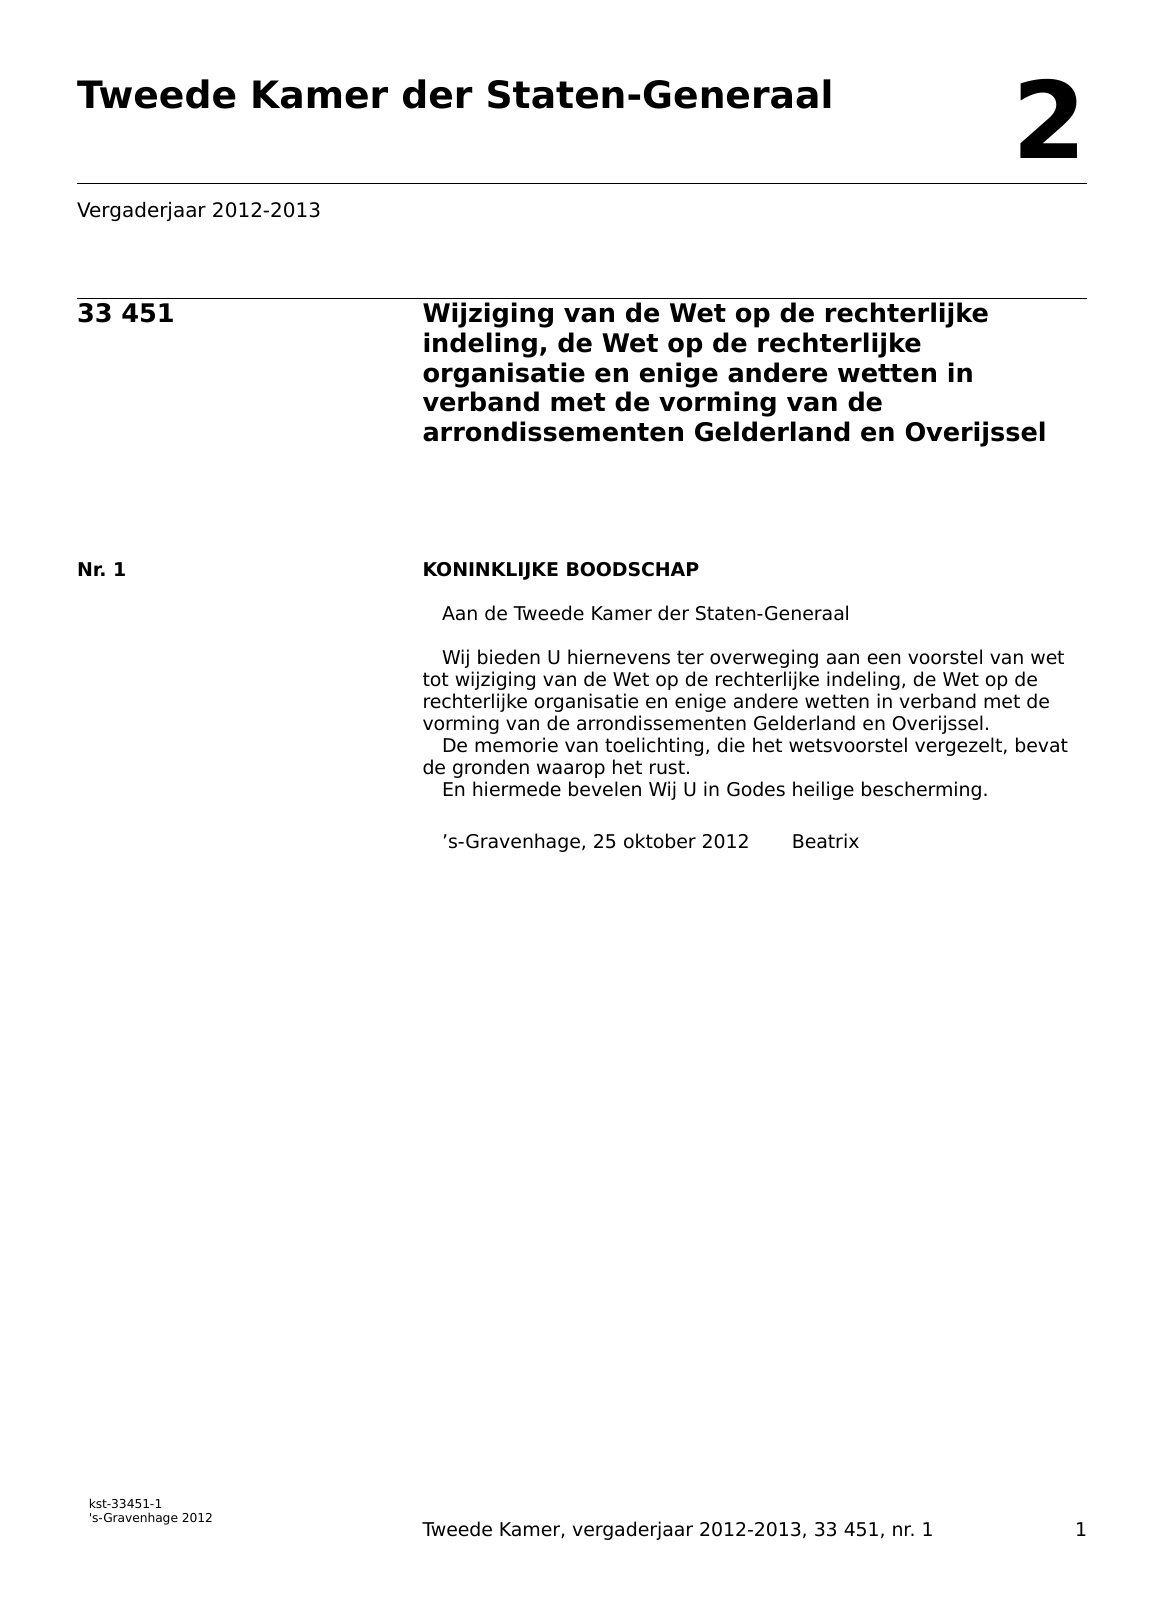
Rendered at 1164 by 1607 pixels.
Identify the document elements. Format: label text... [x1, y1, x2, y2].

text En hiermede bevelen Wij U in Godes heilige bescherming. [422, 779, 1087, 801]
text ’s-Gravenhage, 25 oktober 2012 Beatrix [422, 831, 1087, 853]
table_header 2 [886, 59, 1087, 183]
text Aan de Tweede Kamer der Staten-Generaal [422, 603, 1087, 624]
text kst-33451-1 [88, 1497, 323, 1511]
table_cell Vergaderjaar 2012-2013 [77, 184, 1087, 298]
text 's-Gravenhage 2012 [88, 1511, 323, 1525]
text Wij bieden U hiernevens ter overweging aan een voorstel van wet tot wijziging van de Wet op de rechterlijke indeling, de Wet op de rechterlijke organisatie en enige andere wetten in verband met de vorming van de arrondissementen Gelderland en Overijssel. [422, 647, 1087, 735]
subtitle 33 451 Wijziging van de Wet op de rechterlijke indeling, de Wet op de rechterlijke organisatie en enige andere wetten in verband met de vorming van de arrondissementen Gelderland en Overijssel [77, 299, 1087, 447]
table_header Tweede Kamer der Staten-Generaal [77, 59, 886, 183]
subtitle Nr. 1 KONINKLIJKE BOODSCHAP [77, 558, 1087, 580]
text De memorie van toelichting, die het wetsvoorstel vergezelt, bevat de gronden waarop het rust. [422, 735, 1087, 779]
